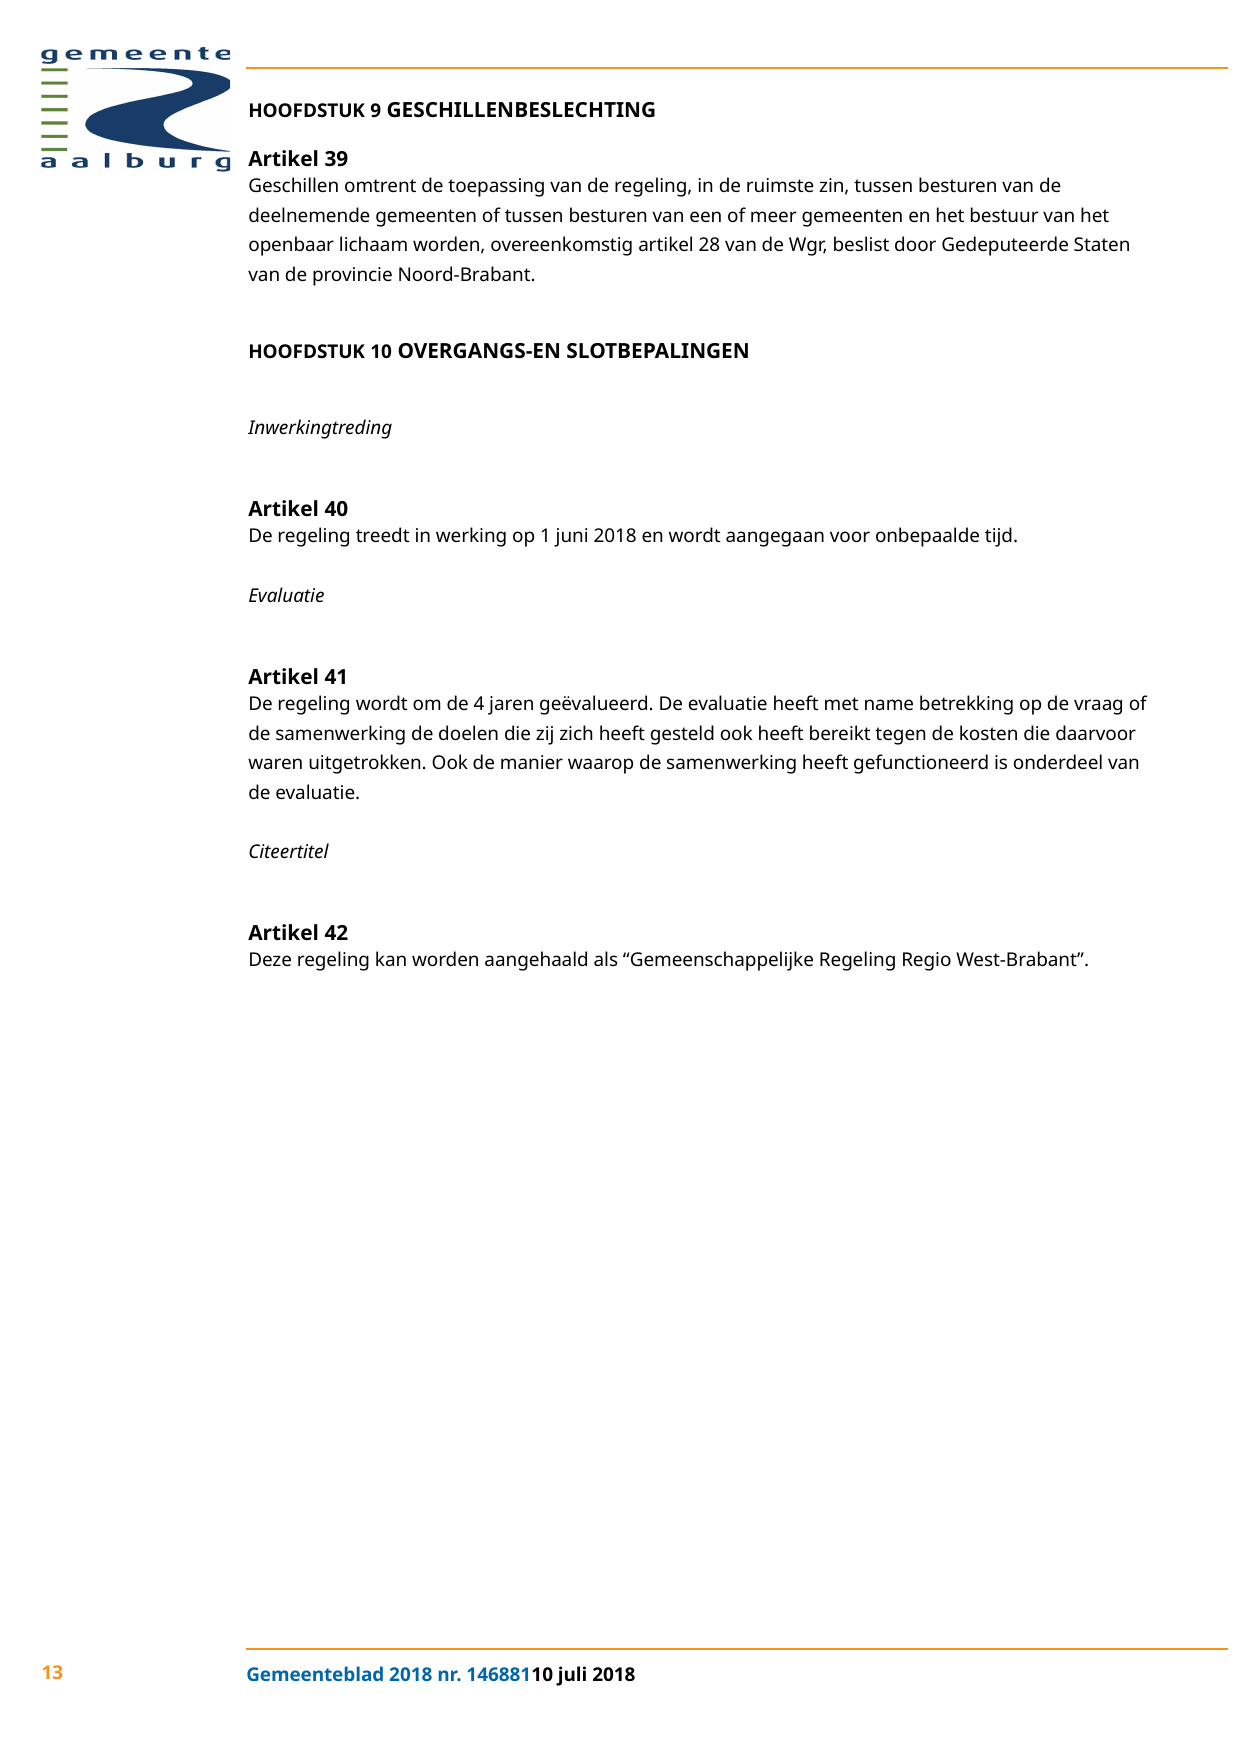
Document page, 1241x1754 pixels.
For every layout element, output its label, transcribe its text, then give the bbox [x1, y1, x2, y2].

text Geschillen omtrent de toepassing van de regeling, in de ruimste zin, tussen besturen van de deelnemende gemeenten of tussen besturen van een of meer gemeenten en het bestuur van het openbaar lichaam worden, overeenkomstig artikel 28 van de Wgr, beslist door Gedeputeerde Staten van de provincie Noord‐Brabant. [248, 172, 1152, 287]
text Inwerkingtreding [248, 414, 1152, 440]
text De regeling wordt om de 4 jaren geëvalueerd. De evaluatie heeft met name betrekking op de vraag of de samenwerking de doelen die zij zich heeft gesteld ook heeft bereikt tegen de kosten die daarvoor waren uitgetrokken. Ook de manier waarop de samenwerking heeft gefunctioneerd is onderdeel van de evaluatie. [248, 690, 1152, 805]
text Evaluatie [248, 582, 1152, 607]
text Citeertitel [248, 838, 1152, 864]
text Artikel 39 [248, 144, 1152, 172]
text HOOFDSTUK 10 OVERGANGS‐EN SLOTBEPALINGEN [248, 336, 1152, 365]
picture [41, 47, 231, 172]
text HOOFDSTUK 9 GESCHILLENBESLECHTING [248, 95, 1152, 123]
text De regeling treedt in werking op 1 juni 2018 en wordt aangegaan voor onbepaalde tijd. [248, 523, 1152, 548]
text Artikel 41 [248, 662, 1152, 690]
text Deze regeling kan worden aangehaald als “Gemeenschappelijke Regeling Regio West‐Brabant”. [248, 947, 1152, 972]
text Artikel 42 [248, 918, 1152, 947]
text Artikel 40 [248, 494, 1152, 523]
